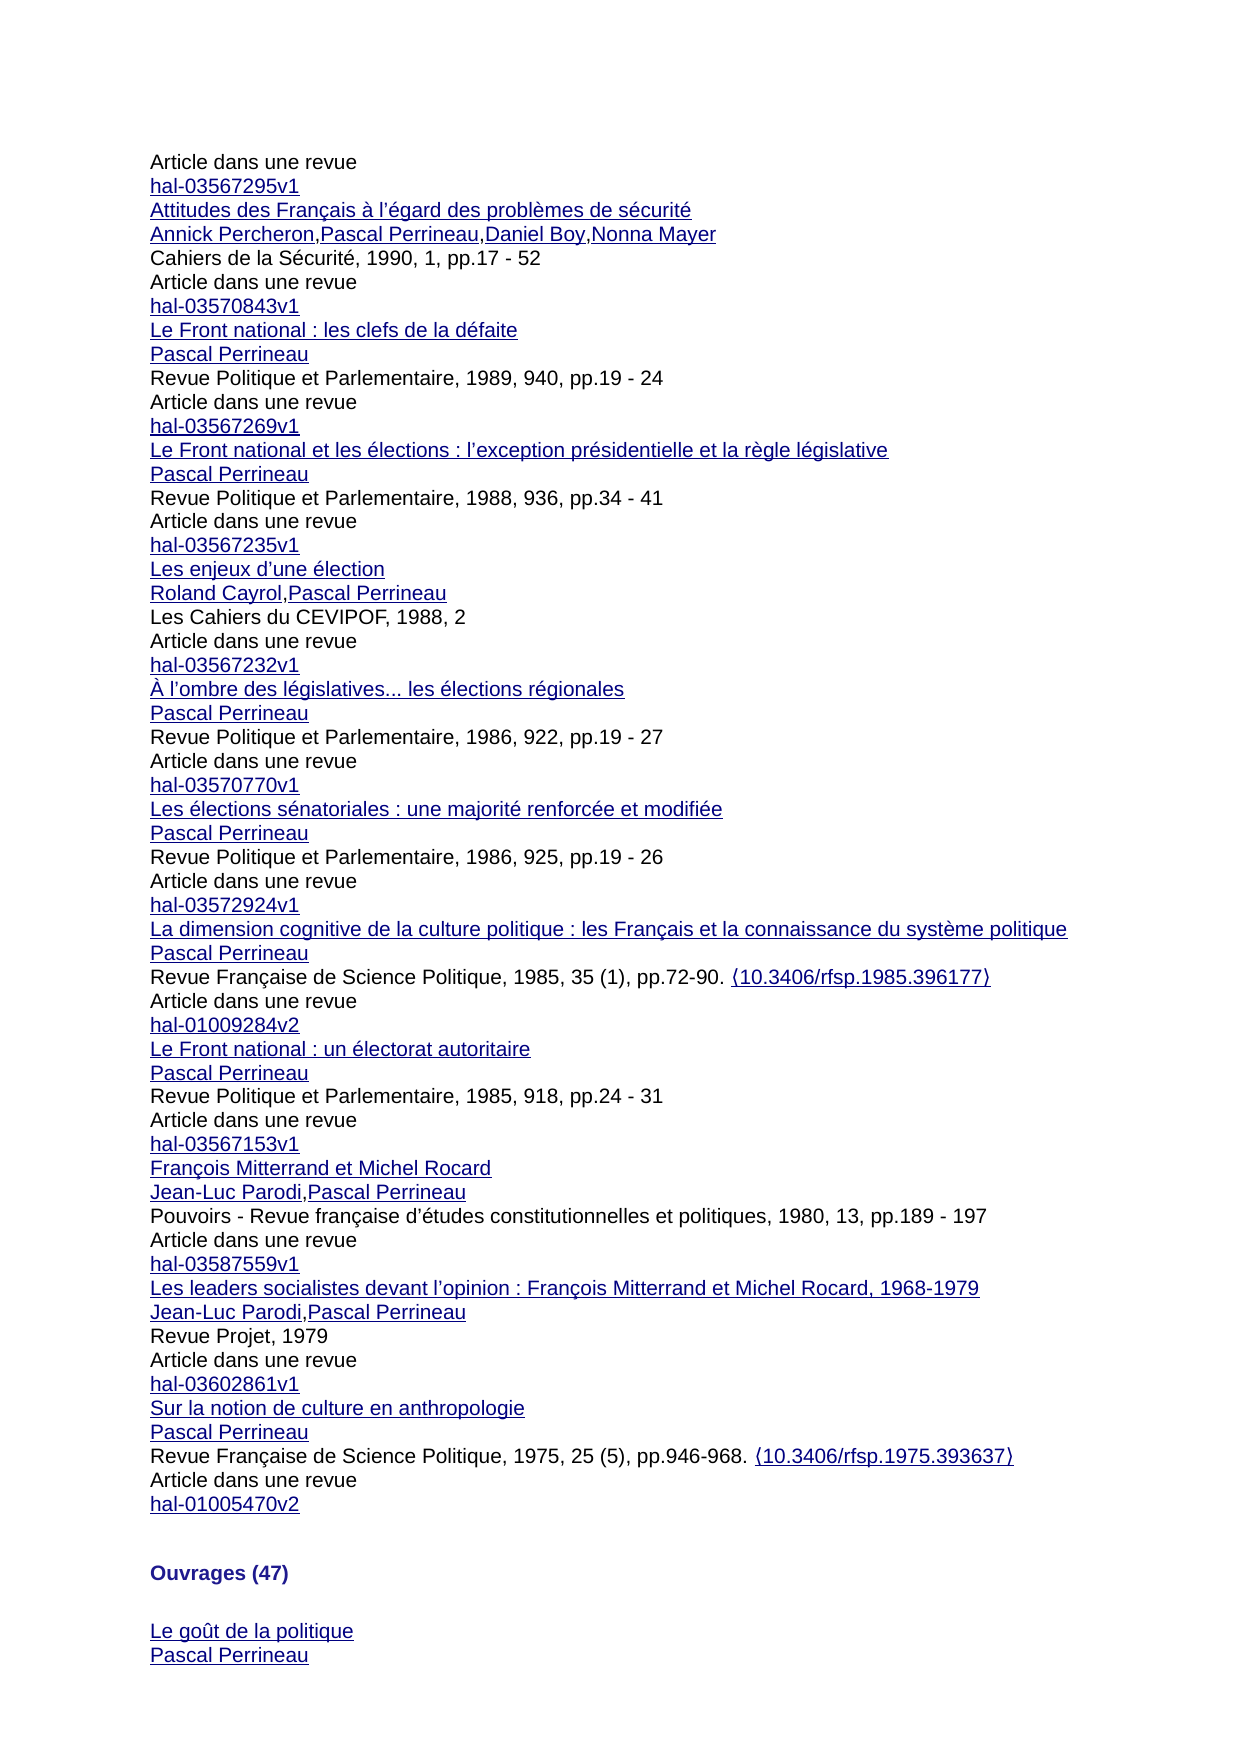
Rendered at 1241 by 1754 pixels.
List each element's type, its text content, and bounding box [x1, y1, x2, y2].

table_cell Les élections sénatoriales : une majorité renforcée et modifiée Pascal Perrineau Revue Politique et Parlementaire, 1986, 925, pp.19 - 26 Article dans une revue hal-03572924v1 [150, 797, 1090, 917]
table_cell La dimension cognitive de la culture politique : les Français et la connaissance du système politique Pascal Perrineau Revue Française de Science Politique, 1985, 35 (1), pp.72-90. ⟨10.3406/rfsp.1985.396177⟩ Article dans une revue hal-01009284v2 [150, 917, 1090, 1036]
table_cell Attitudes des Français à l’égard des problèmes de sécurité Annick Percheron,Pascal Perrineau,Daniel Boy,Nonna Mayer Cahiers de la Sécurité, 1990, 1, pp.17 - 52 Article dans une revue hal-03570843v1 [150, 198, 1090, 318]
table_cell François Mitterrand et Michel Rocard Jean-Luc Parodi,Pascal Perrineau Pouvoirs - Revue française d’études constitutionnelles et politiques, 1980, 13, pp.189 - 197 Article dans une revue hal-03587559v1 [150, 1156, 1090, 1276]
table_cell Article dans une revue hal-03567295v1 [150, 150, 1090, 198]
table_cell À l’ombre des législatives... les élections régionales Pascal Perrineau Revue Politique et Parlementaire, 1986, 922, pp.19 - 27 Article dans une revue hal-03570770v1 [150, 677, 1090, 797]
table_cell Les leaders socialistes devant l’opinion : François Mitterrand et Michel Rocard, 1968-1979 Jean-Luc Parodi,Pascal Perrineau Revue Projet, 1979 Article dans une revue hal-03602861v1 [150, 1276, 1090, 1396]
table_cell Le Front national : les clefs de la défaite Pascal Perrineau Revue Politique et Parlementaire, 1989, 940, pp.19 - 24 Article dans une revue hal-03567269v1 [150, 318, 1090, 437]
table_cell Le Front national et les élections : l’exception présidentielle et la règle législative Pascal Perrineau Revue Politique et Parlementaire, 1988, 936, pp.34 - 41 Article dans une revue hal-03567235v1 [150, 438, 1090, 557]
subtitle Ouvrages (47) [150, 1560, 1090, 1584]
table_cell Sur la notion de culture en anthropologie Pascal Perrineau Revue Française de Science Politique, 1975, 25 (5), pp.946-968. ⟨10.3406/rfsp.1975.393637⟩ Article dans une revue hal-01005470v2 [150, 1396, 1090, 1516]
table_cell Le Front national : un électorat autoritaire Pascal Perrineau Revue Politique et Parlementaire, 1985, 918, pp.24 - 31 Article dans une revue hal-03567153v1 [150, 1036, 1090, 1156]
table_cell Les enjeux d’une élection Roland Cayrol,Pascal Perrineau Les Cahiers du CEVIPOF, 1988, 2 Article dans une revue hal-03567232v1 [150, 557, 1090, 677]
table_header Le goût de la politique Pascal Perrineau [150, 1619, 1090, 1667]
